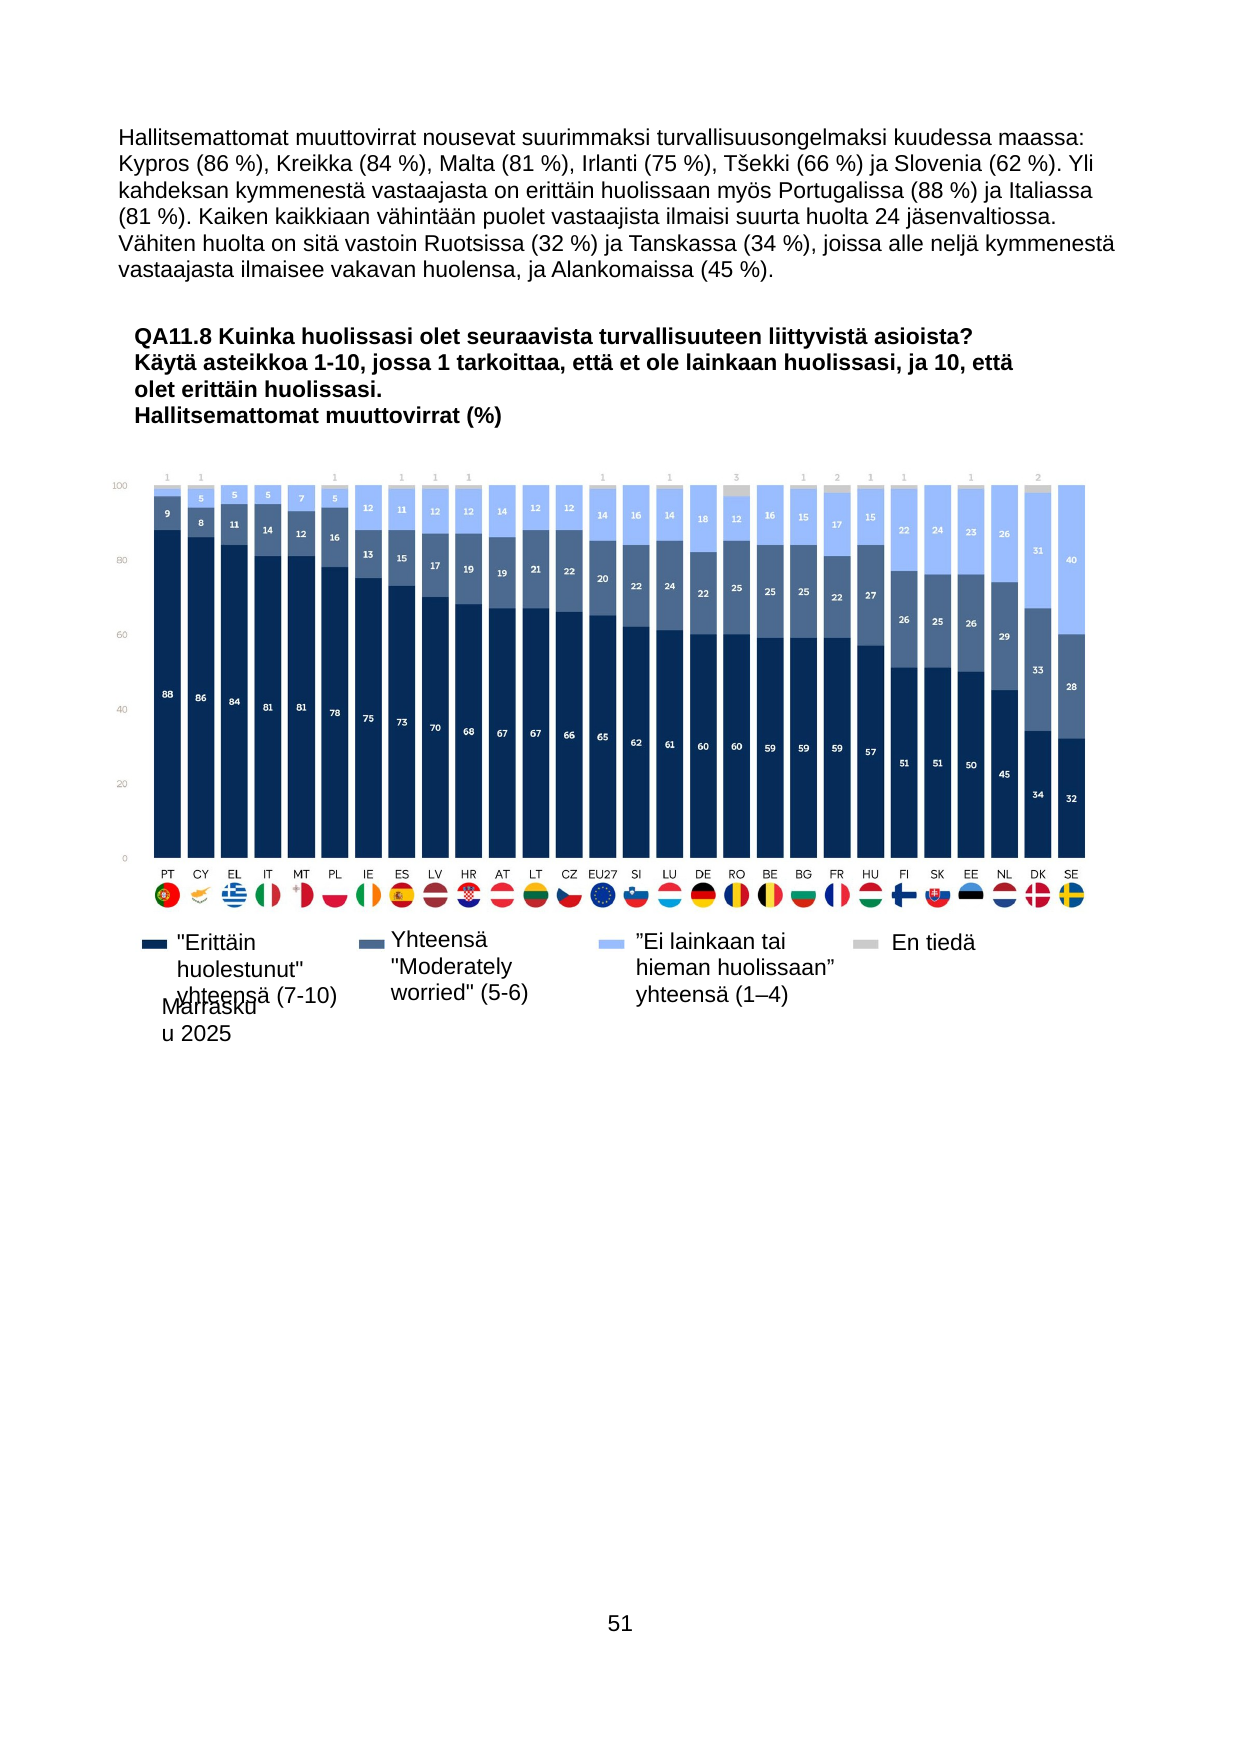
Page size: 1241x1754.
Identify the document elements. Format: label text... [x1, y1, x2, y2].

picture [393, 931, 402, 939]
text Hallitsemattomat muuttovirrat nousevat suurimmaksi turvallisuusongelmaksi kuudessa maassa: Kypros (86 %), Kreikka (84 %), Malta (81 %), Irlanti (75 %), Tšekki (66 %) ja Slovenia (62 %). Yli kahdeksan kymmenestä vastaajasta on erittäin huolissaan myös Portugalissa (88 %) ja Italiassa (81 %). Kaiken kaikkiaan vähintään puolet vastaajista ilmaisi suurta huolta 24 jäsenvaltiossa. Vähiten huolta on sitä vastoin Ruotsissa (32 %) ja Tanskassa (34 %), joissa alle neljä kymmenestä vastaajasta ilmaisee vakavan huolensa, ja Alankomaissa (45 %). [118, 124, 1122, 282]
picture [107, 464, 1091, 915]
picture [134, 931, 883, 952]
